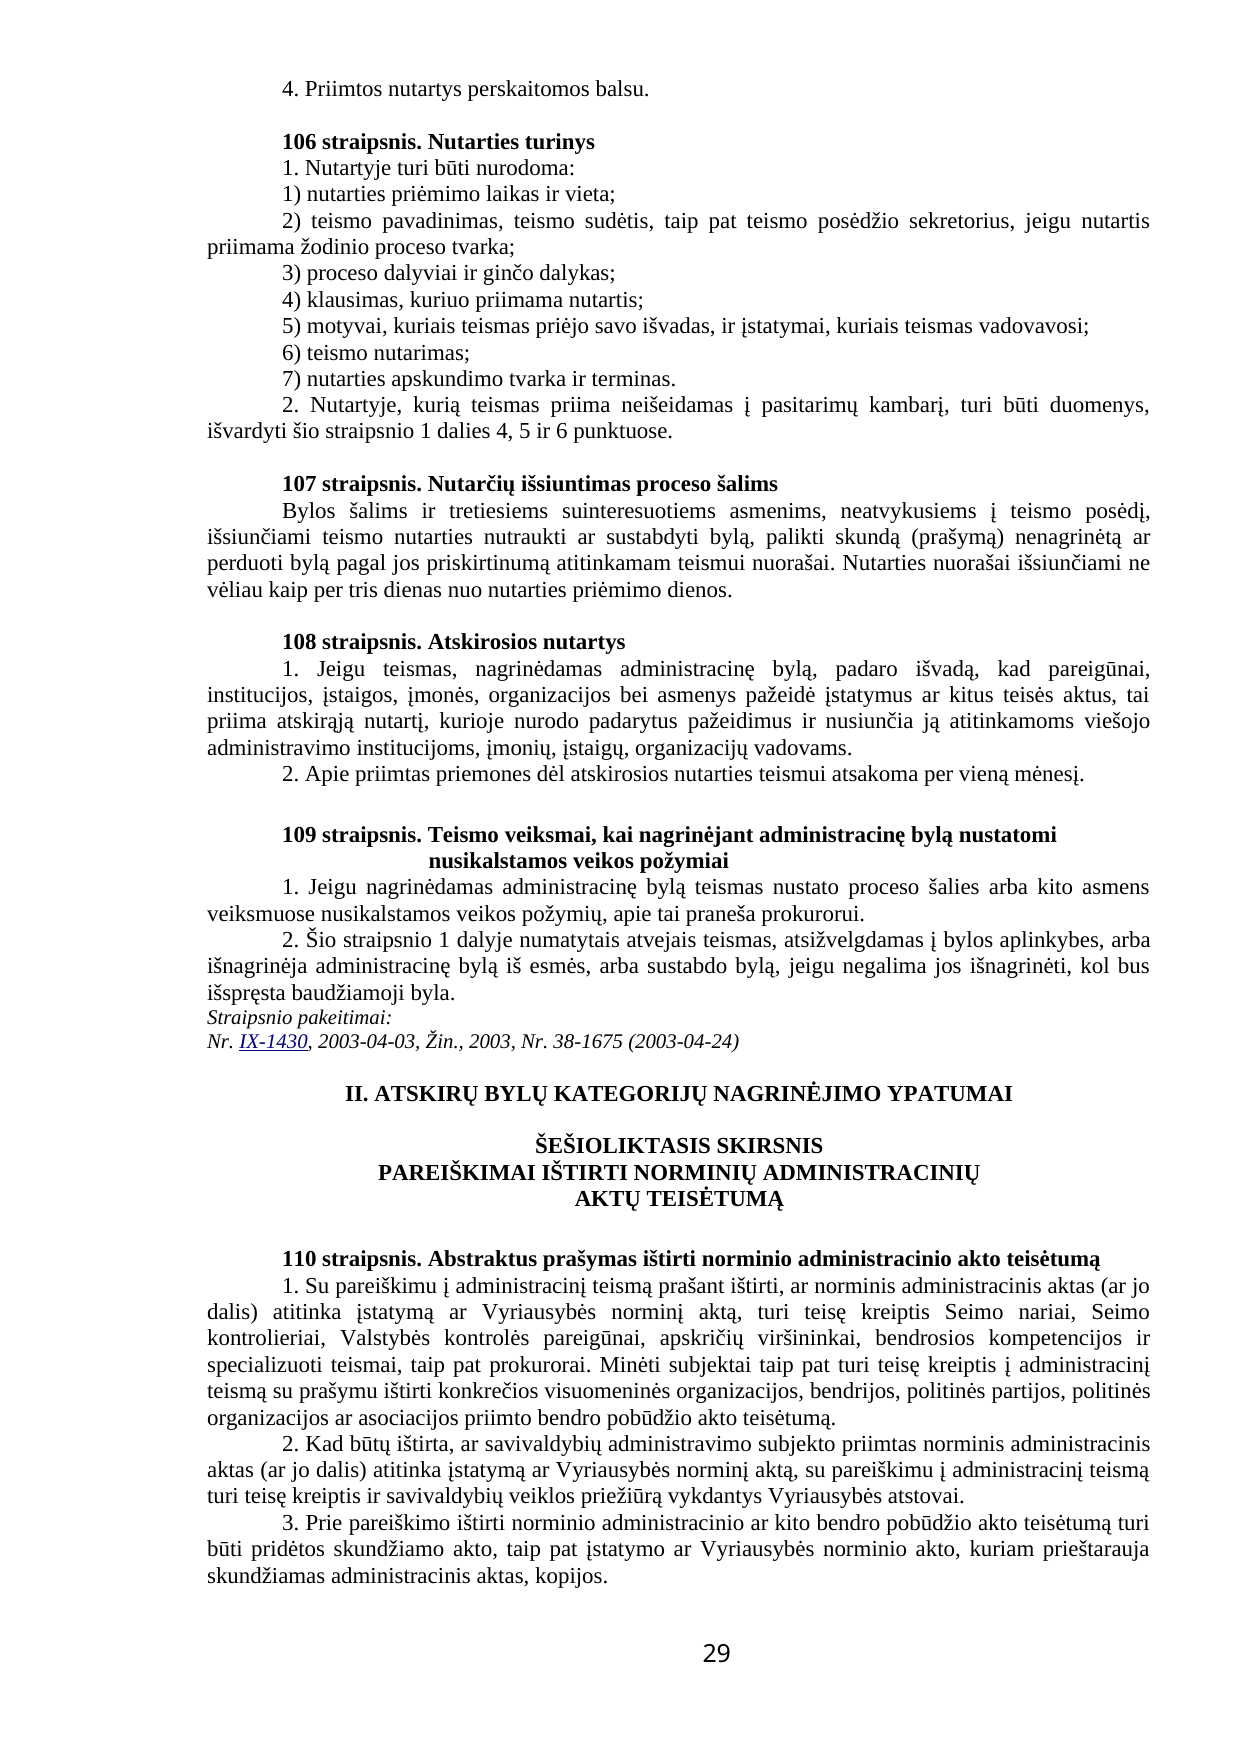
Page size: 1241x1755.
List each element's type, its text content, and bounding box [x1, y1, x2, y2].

text 2. Apie priimtas priemones dėl atskirosios nutarties teismui atsakoma per vieną mėnesį. [207, 760, 1152, 787]
text 1. Jeigu teismas, nagrinėdamas administracinę bylą, padaro išvadą, kad pareigūnai, institucijos, įstaigos, įmonės, organizacijos bei asmenys pažeidė įstatymus ar kitus teisės aktus, tai priima atskirąją nutartį, kurioje nurodo padarytus pažeidimus ir nusiunčia ją atitinkamoms viešojo administravimo institucijoms, įmonių, įstaigų, organizacijų vadovams. [207, 655, 1152, 760]
text 7) nutarties apskundimo tvarka ir terminas. [207, 365, 1152, 391]
text 107 straipsnis. Nutarčių išsiuntimas proceso šalims [207, 470, 1152, 497]
text 5) motyvai, kuriais teismas priėjo savo išvadas, ir įstatymai, kuriais teismas vadovavosi; [207, 312, 1152, 338]
text nusikalstamos veikos požymiai [428, 847, 1152, 873]
text II. ATSKIRŲ BYLŲ KATEGORIJŲ NAGRINĖJIMO YPATUMAI [207, 1079, 1152, 1106]
text AKTŲ TEISĖTUMĄ [207, 1185, 1152, 1211]
text Nr. IX-1430, 2003-04-03, Žin., 2003, Nr. 38-1675 (2003-04-24) [207, 1029, 1152, 1053]
text 1. Su pareiškimu į administracinį teismą prašant ištirti, ar norminis administracinis aktas (ar jo dalis) atitinka įstatymą ar Vyriausybės norminį aktą, turi teisę kreiptis Seimo nariai, Seimo kontrolieriai, Valstybės kontrolės pareigūnai, apskričių viršininkai, bendrosios kompetencijos ir specializuoti teismai, taip pat prokurorai. Minėti subjektai taip pat turi teisę kreiptis į administracinį teismą su prašymu ištirti konkrečios visuomeninės organizacijos, bendrijos, politinės partijos, politinės organizacijos ar asociacijos priimto bendro pobūdžio akto teisėtumą. [207, 1272, 1152, 1430]
text Straipsnio pakeitimai: [207, 1005, 1152, 1029]
text 2. Nutartyje, kurią teismas priima neišeidamas į pasitarimų kambarį, turi būti duomenys, išvardyti šio straipsnio 1 dalies 4, 5 ir 6 punktuose. [207, 391, 1152, 444]
text 4. Priimtos nutartys perskaitomos balsu. [207, 75, 1152, 101]
text 108 straipsnis. Atskirosios nutartys [207, 628, 1152, 655]
text 110 straipsnis. Abstraktus prašymas ištirti norminio administracinio akto teisėtumą [282, 1245, 1152, 1272]
text 1. Nutartyje turi būti nurodoma: [207, 154, 1152, 180]
text 4) klausimas, kuriuo priimama nutartis; [207, 286, 1152, 312]
text PAREIŠKIMAI IŠTIRTI NORMINIŲ ADMINISTRACINIŲ [207, 1159, 1152, 1185]
text 3. Prie pareiškimo ištirti norminio administracinio ar kito bendro pobūdžio akto teisėtumą turi būti pridėtos skundžiamo akto, taip pat įstatymo ar Vyriausybės norminio akto, kuriam prieštarauja skundžiamas administracinis aktas, kopijos. [207, 1509, 1152, 1588]
text 2. Šio straipsnio 1 dalyje numatytais atvejais teismas, atsižvelgdamas į bylos aplinkybes, arba išnagrinėja administracinę bylą iš esmės, arba sustabdo bylą, jeigu negalima jos išnagrinėti, kol bus išspręsta baudžiamoji byla. [207, 926, 1152, 1005]
text 3) proceso dalyviai ir ginčo dalykas; [207, 259, 1152, 286]
text 2) teismo pavadinimas, teismo sudėtis, taip pat teismo posėdžio sekretorius, jeigu nutartis priimama žodinio proceso tvarka; [207, 207, 1152, 259]
text Bylos šalims ir tretiesiems suinteresuotiems asmenims, neatvykusiems į teismo posėdį, išsiunčiami teismo nutarties nutraukti ar sustabdyti bylą, palikti skundą (prašymą) nenagrinėtą ar perduoti bylą pagal jos priskirtinumą atitinkamam teismui nuorašai. Nutarties nuorašai išsiunčiami ne vėliau kaip per tris dienas nuo nutarties priėmimo dienos. [207, 497, 1152, 602]
text 106 straipsnis. Nutarties turinys [207, 128, 1152, 154]
text ŠEŠIOLIKTASIS SKIRSNIS [207, 1132, 1152, 1159]
text 1) nutarties priėmimo laikas ir vieta; [207, 180, 1152, 207]
text 1. Jeigu nagrinėdamas administracinę bylą teismas nustato proceso šalies arba kito asmens veiksmuose nusikalstamos veikos požymių, apie tai praneša prokurorui. [207, 873, 1152, 926]
text 109 straipsnis. Teismo veiksmai, kai nagrinėjant administracinę bylą nustatomi [282, 821, 1152, 847]
text 2. Kad būtų ištirta, ar savivaldybių administravimo subjekto priimtas norminis administracinis aktas (ar jo dalis) atitinka įstatymą ar Vyriausybės norminį aktą, su pareiškimu į administracinį teismą turi teisę kreiptis ir savivaldybių veiklos priežiūrą vykdantys Vyriausybės atstovai. [207, 1430, 1152, 1509]
text 6) teismo nutarimas; [207, 338, 1152, 365]
